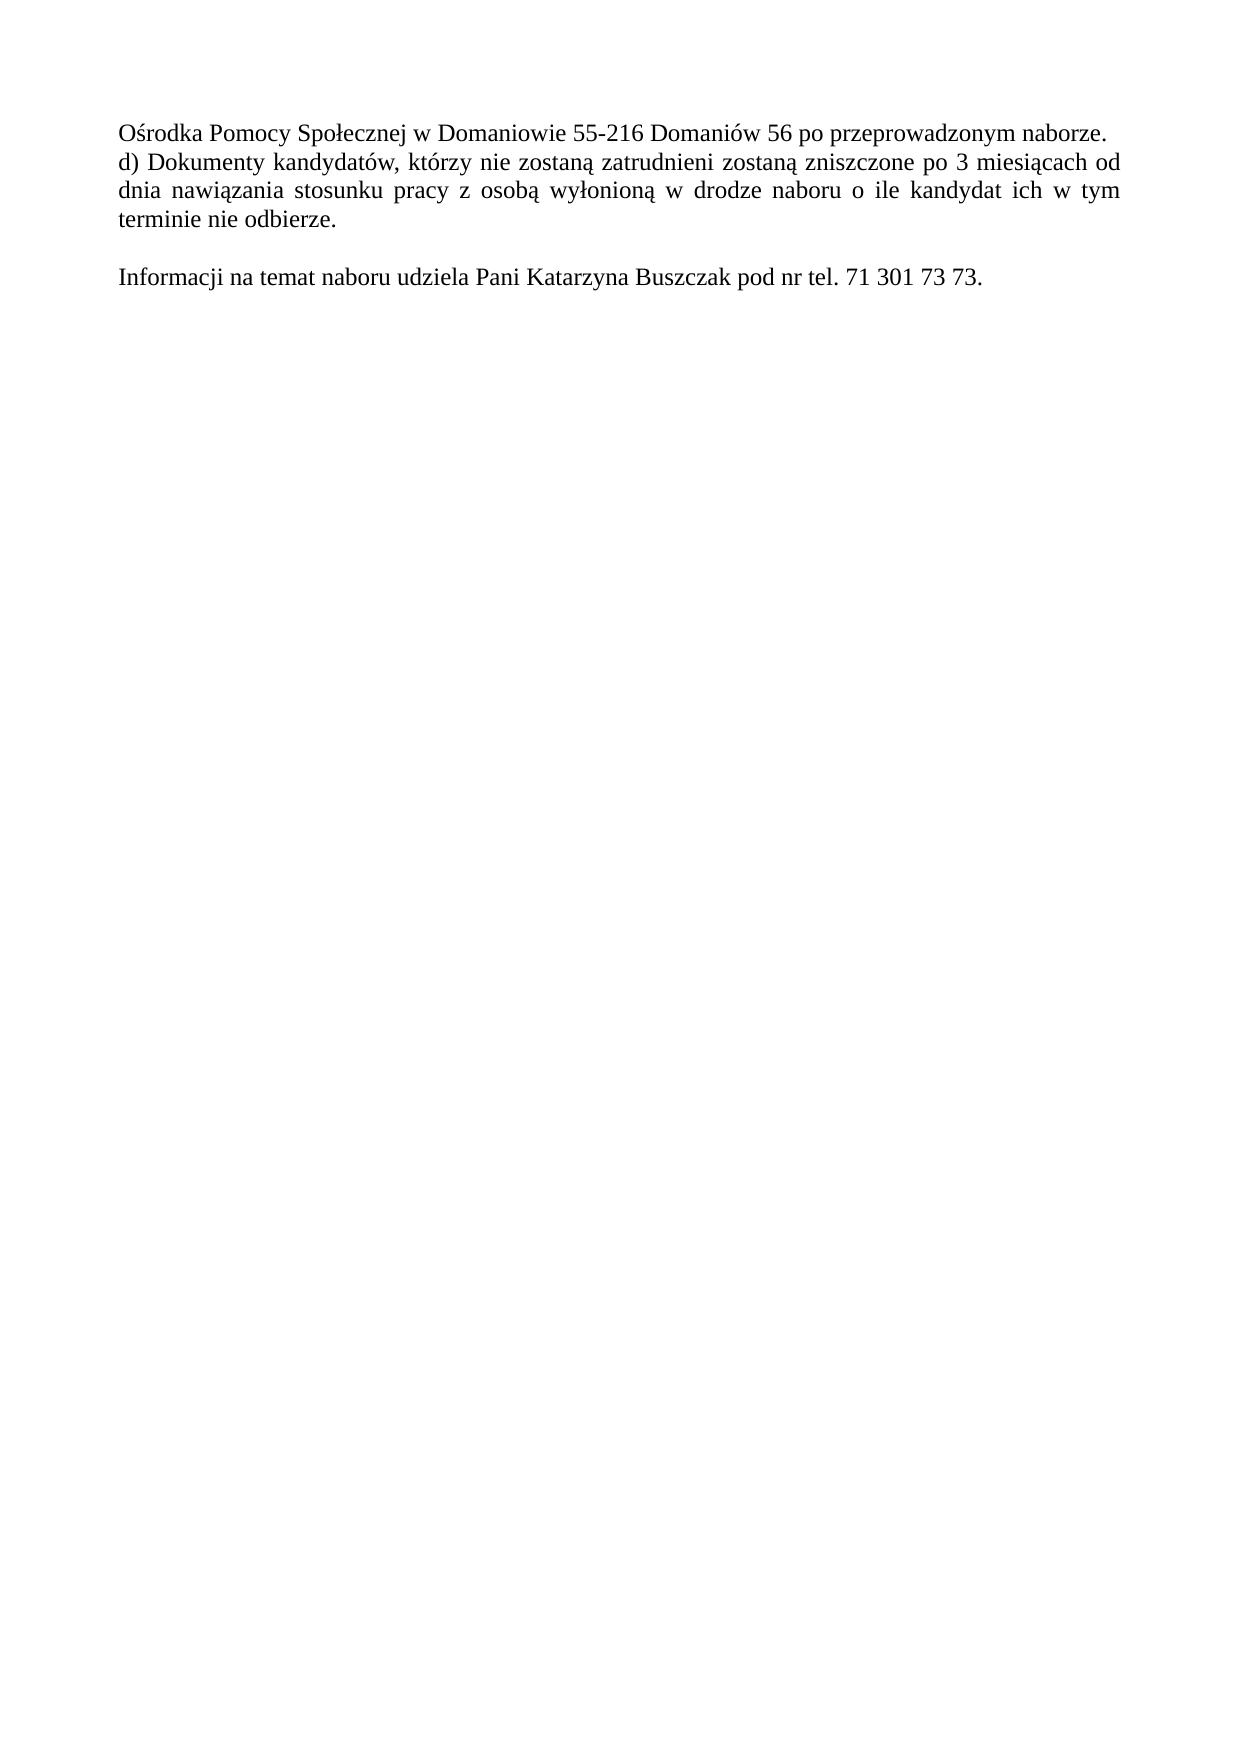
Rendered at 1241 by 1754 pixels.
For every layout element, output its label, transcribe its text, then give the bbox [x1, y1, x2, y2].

text Ośrodka Pomocy Społecznej w Domaniowie 55-216 Domaniów 56 po przeprowadzonym naborze. [118, 118, 1122, 147]
text Informacji na temat naboru udziela Pani Katarzyna Buszczak pod nr tel. 71 301 73 73. [118, 262, 1122, 291]
text d) Dokumenty kandydatów, którzy nie zostaną zatrudnieni zostaną zniszczone po 3 miesiącach od dnia nawiązania stosunku pracy z osobą wyłonioną w drodze naboru o ile kandydat ich w tym terminie nie odbierze. [118, 147, 1122, 233]
